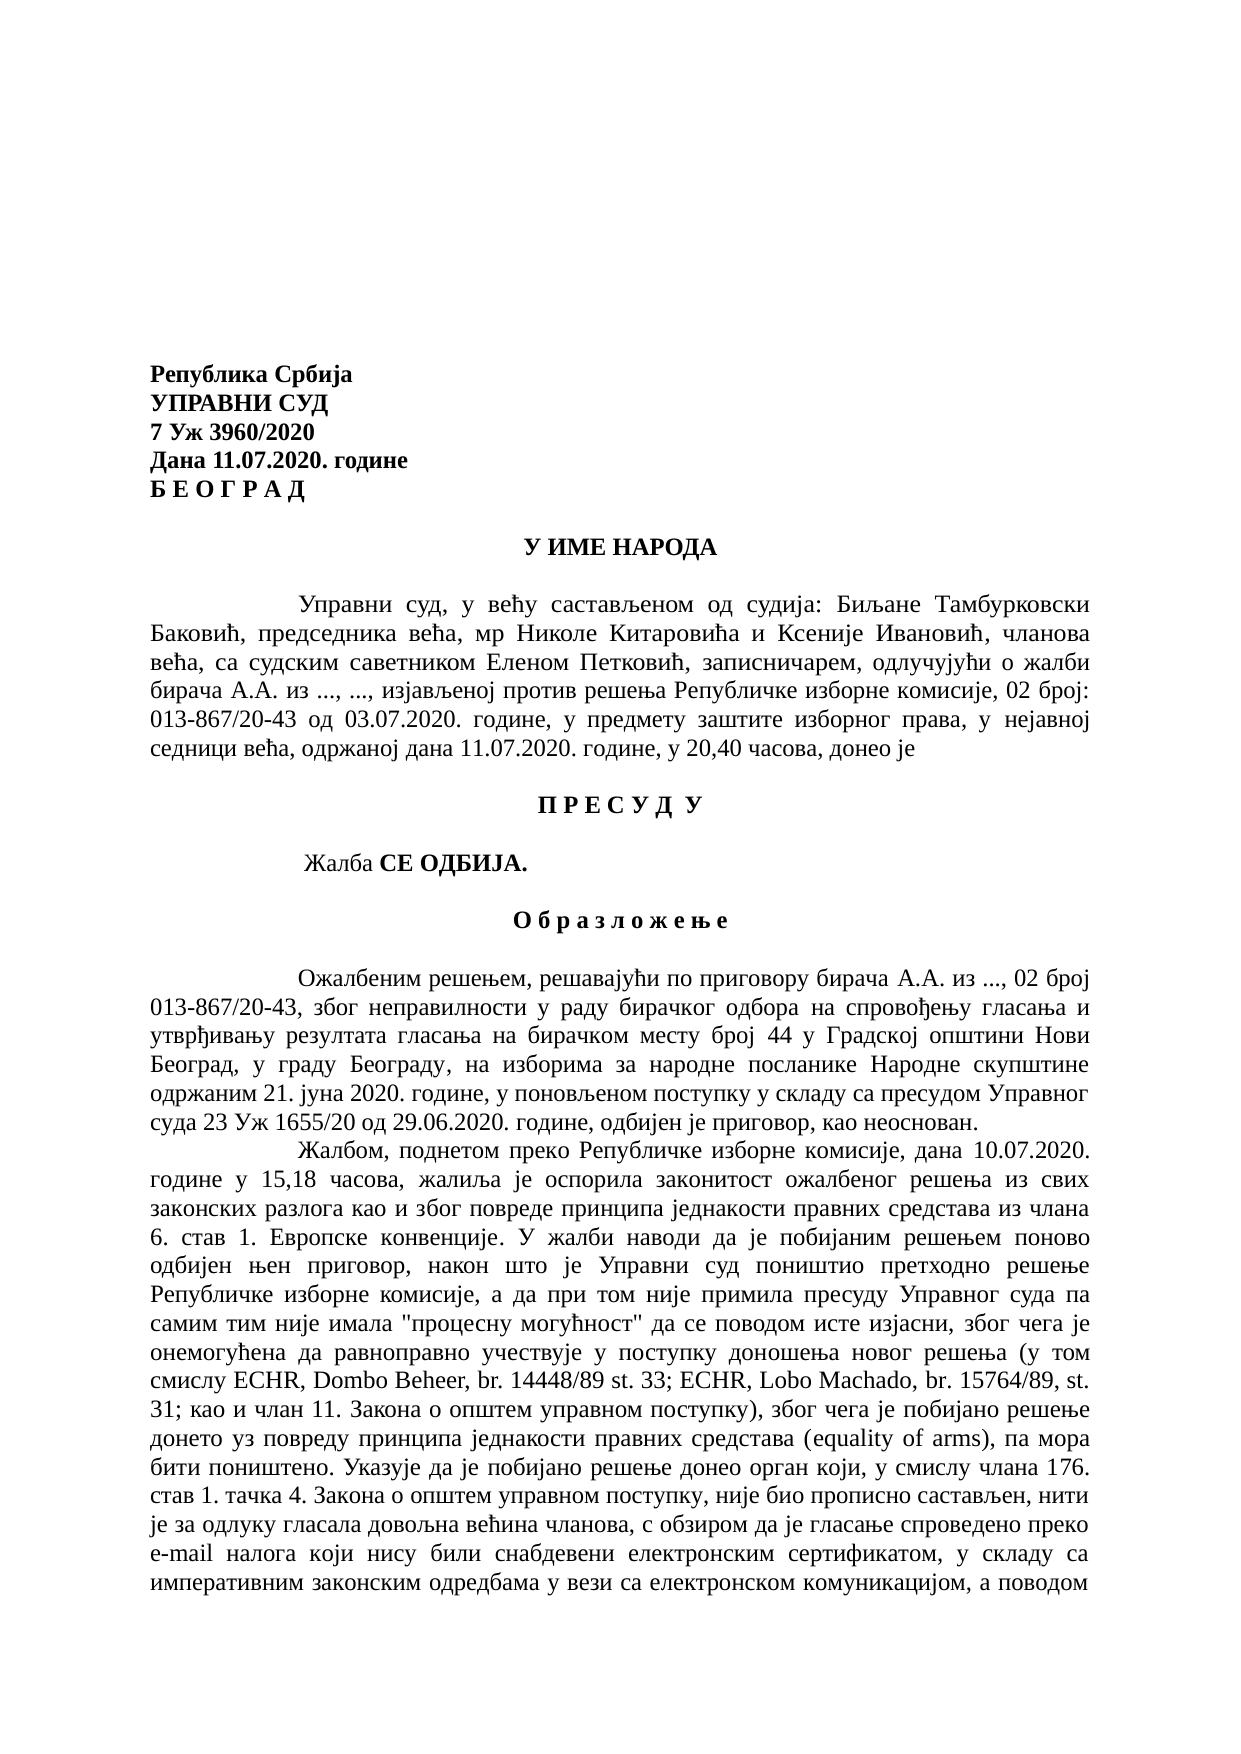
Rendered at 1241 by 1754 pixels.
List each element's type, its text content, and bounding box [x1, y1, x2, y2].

text О б р а з л о ж е њ е [150, 905, 1090, 934]
text Ожалбеним решењем, решавајући по приговору бирача А.А. из ..., 02 број 013-867/20-43, због неправилности у раду бирачког одбора на спровођењу гласања и утврђивању резултата гласања на бирачком месту број 44 у Градској општини Нови Београд, у граду Београду, на изборима за народне посланике Народне скупштине одржаним 21. јуна 2020. године, у поновљеном поступку у складу са пресудом Управног суда 23 Уж 1655/20 од 29.06.2020. године, одбијен је приговор, као неоснован. [150, 963, 1090, 1135]
text Жалбом, поднетом преко Републичке изборне комисије, дана 10.07.2020. године у 15,18 часова, жалиља је оспорила законитост ожалбеног решења из свих законских разлога као и због повреде принципа једнакости правних средстава из члана 6. став 1. Европске конвенције. У жалби наводи да је побијаним решењем поново одбијен њен приговор, након што је Управни суд поништио претходно решење Републичке изборне комисије, а да при том није примила пресуду Управног суда па самим тим није имала "процесну могућност" да се поводом исте изјасни, због чега је онемогућена да равноправно учествује у поступку доношења новог решења (у том смислу ECHR, Dombo Beheer, br. 14448/89 st. 33; ECHR, Lobo Machado, br. 15764/89, st. 31; као и члан 11. Закона о општем управном поступку), због чега је побијано решење донето уз повреду принципа једнакости правних средстава (equality of arms), па мора бити поништено. Указује да је побијано решење донео орган који, у смислу члана 176. став 1. тачка 4. Закона о општем управном поступку, није био прописно састављен, нити је за одлуку гласала довољна већина чланова, с обзиром да је гласање спроведено преко e-mail налога који нису били снабдевени електронским сертификатом, у складу са императивним законским одредбама у вези са електронском комуникацијом, а поводом [150, 1135, 1090, 1595]
text 7 Уж 3960/2020 [150, 417, 1090, 445]
text Б Е О Г Р А Д [150, 474, 1090, 503]
text У ИМЕ НАРОДА [150, 532, 1090, 560]
text Дана 11.07.2020. године [150, 445, 1090, 474]
text Република Србија [150, 148, 1090, 388]
text Жалба СЕ ОДБИЈА. [150, 848, 1090, 877]
text Управни суд, у већу састављеном од судија: Биљане Тамбурковски Баковић, председника већа, мр Николе Китаровића и Ксеније Ивановић, чланова већа, са судским саветником Еленом Петковић, записничарем, одлучујући о жалби бирача А.А. из ..., ..., изјављеној против решења Републичке изборне комисије, 02 број: 013-867/20-43 од 03.07.2020. године, у предмету заштите изборног права, у нејавној седници већа, одржаној дана 11.07.2020. године, у 20,40 часова, донео је [150, 589, 1090, 762]
text УПРАВНИ СУД [150, 388, 1090, 417]
text П Р Е С У Д У [150, 790, 1090, 819]
